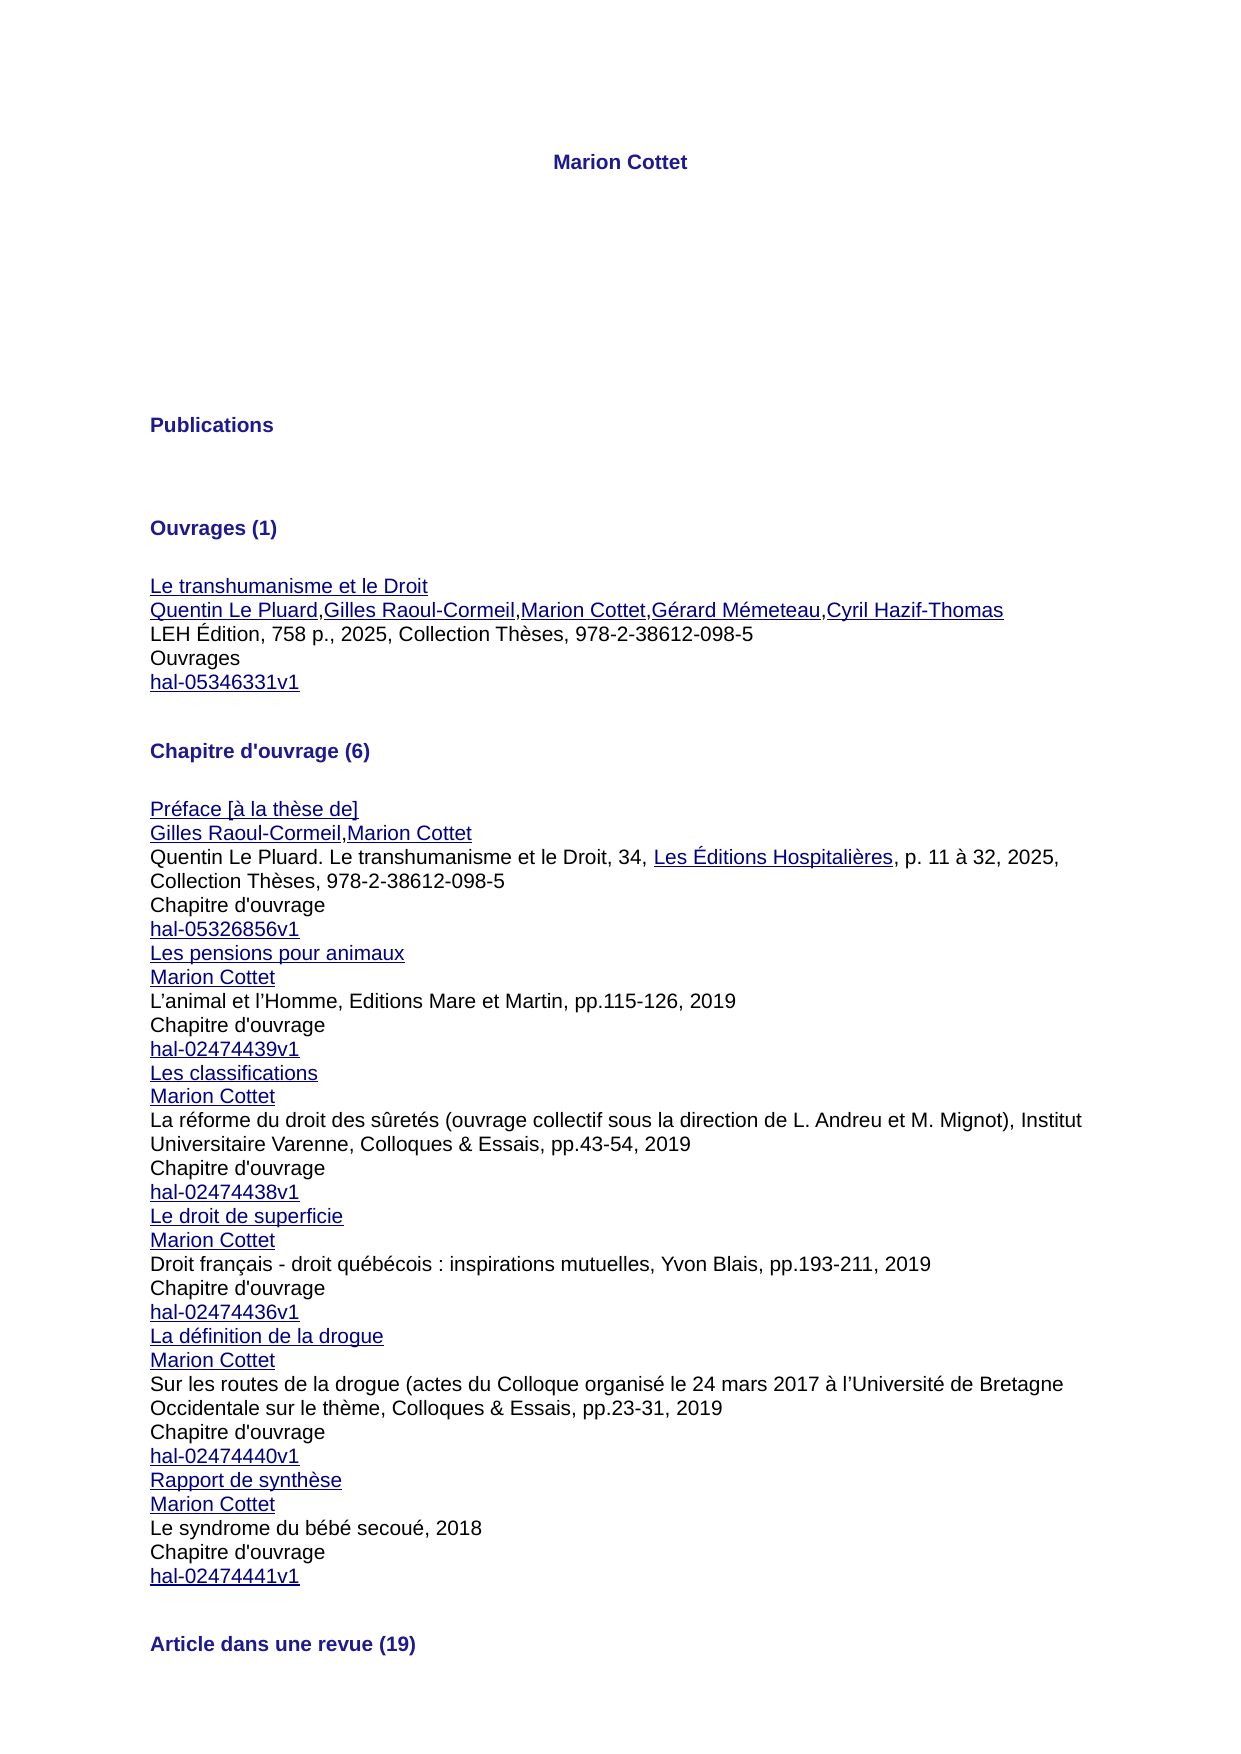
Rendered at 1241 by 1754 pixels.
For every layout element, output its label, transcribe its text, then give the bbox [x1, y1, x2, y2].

subtitle Marion Cottet [150, 150, 1090, 174]
table_cell Rapport de synthèse Marion Cottet Le syndrome du bébé secoué, 2018 Chapitre d'ouvrage hal-02474441v1 [150, 1468, 1090, 1587]
subtitle Chapitre d'ouvrage (6) [150, 738, 1090, 762]
table_cell Le droit de superficie Marion Cottet Droit français - droit québécois : inspirations mutuelles, Yvon Blais, pp.193-211, 2019 Chapitre d'ouvrage hal-02474436v1 [150, 1204, 1090, 1324]
table_cell Les pensions pour animaux Marion Cottet L’animal et l’Homme, Editions Mare et Martin, pp.115-126, 2019 Chapitre d'ouvrage hal-02474439v1 [150, 941, 1090, 1060]
table_header Le transhumanisme et le Droit Quentin Le Pluard,Gilles Raoul-Cormeil,Marion Cottet,Gérard Mémeteau,Cyril Hazif-Thomas LEH Édition, 758 p., 2025, Collection Thèses, 978-2-38612-098-5 Ouvrages hal-05346331v1 [150, 574, 1090, 694]
subtitle Article dans une revue (19) [150, 1632, 1090, 1656]
table_cell La définition de la drogue Marion Cottet Sur les routes de la drogue (actes du Colloque organisé le 24 mars 2017 à l’Université de Bretagne Occidentale sur le thème, Colloques & Essais, pp.23-31, 2019 Chapitre d'ouvrage hal-02474440v1 [150, 1324, 1090, 1468]
subtitle Publications [150, 412, 1090, 436]
table_cell Les classifications Marion Cottet La réforme du droit des sûretés (ouvrage collectif sous la direction de L. Andreu et M. Mignot), Institut Universitaire Varenne, Colloques & Essais, pp.43-54, 2019 Chapitre d'ouvrage hal-02474438v1 [150, 1060, 1090, 1204]
table_header Préface [à la thèse de] Gilles Raoul-Cormeil,Marion Cottet Quentin Le Pluard. Le transhumanisme et le Droit, 34, Les Éditions Hospitalières, p. 11 à 32, 2025, Collection Thèses, 978-2-38612-098-5 Chapitre d'ouvrage hal-05326856v1 [150, 797, 1090, 941]
subtitle Ouvrages (1) [150, 516, 1090, 539]
